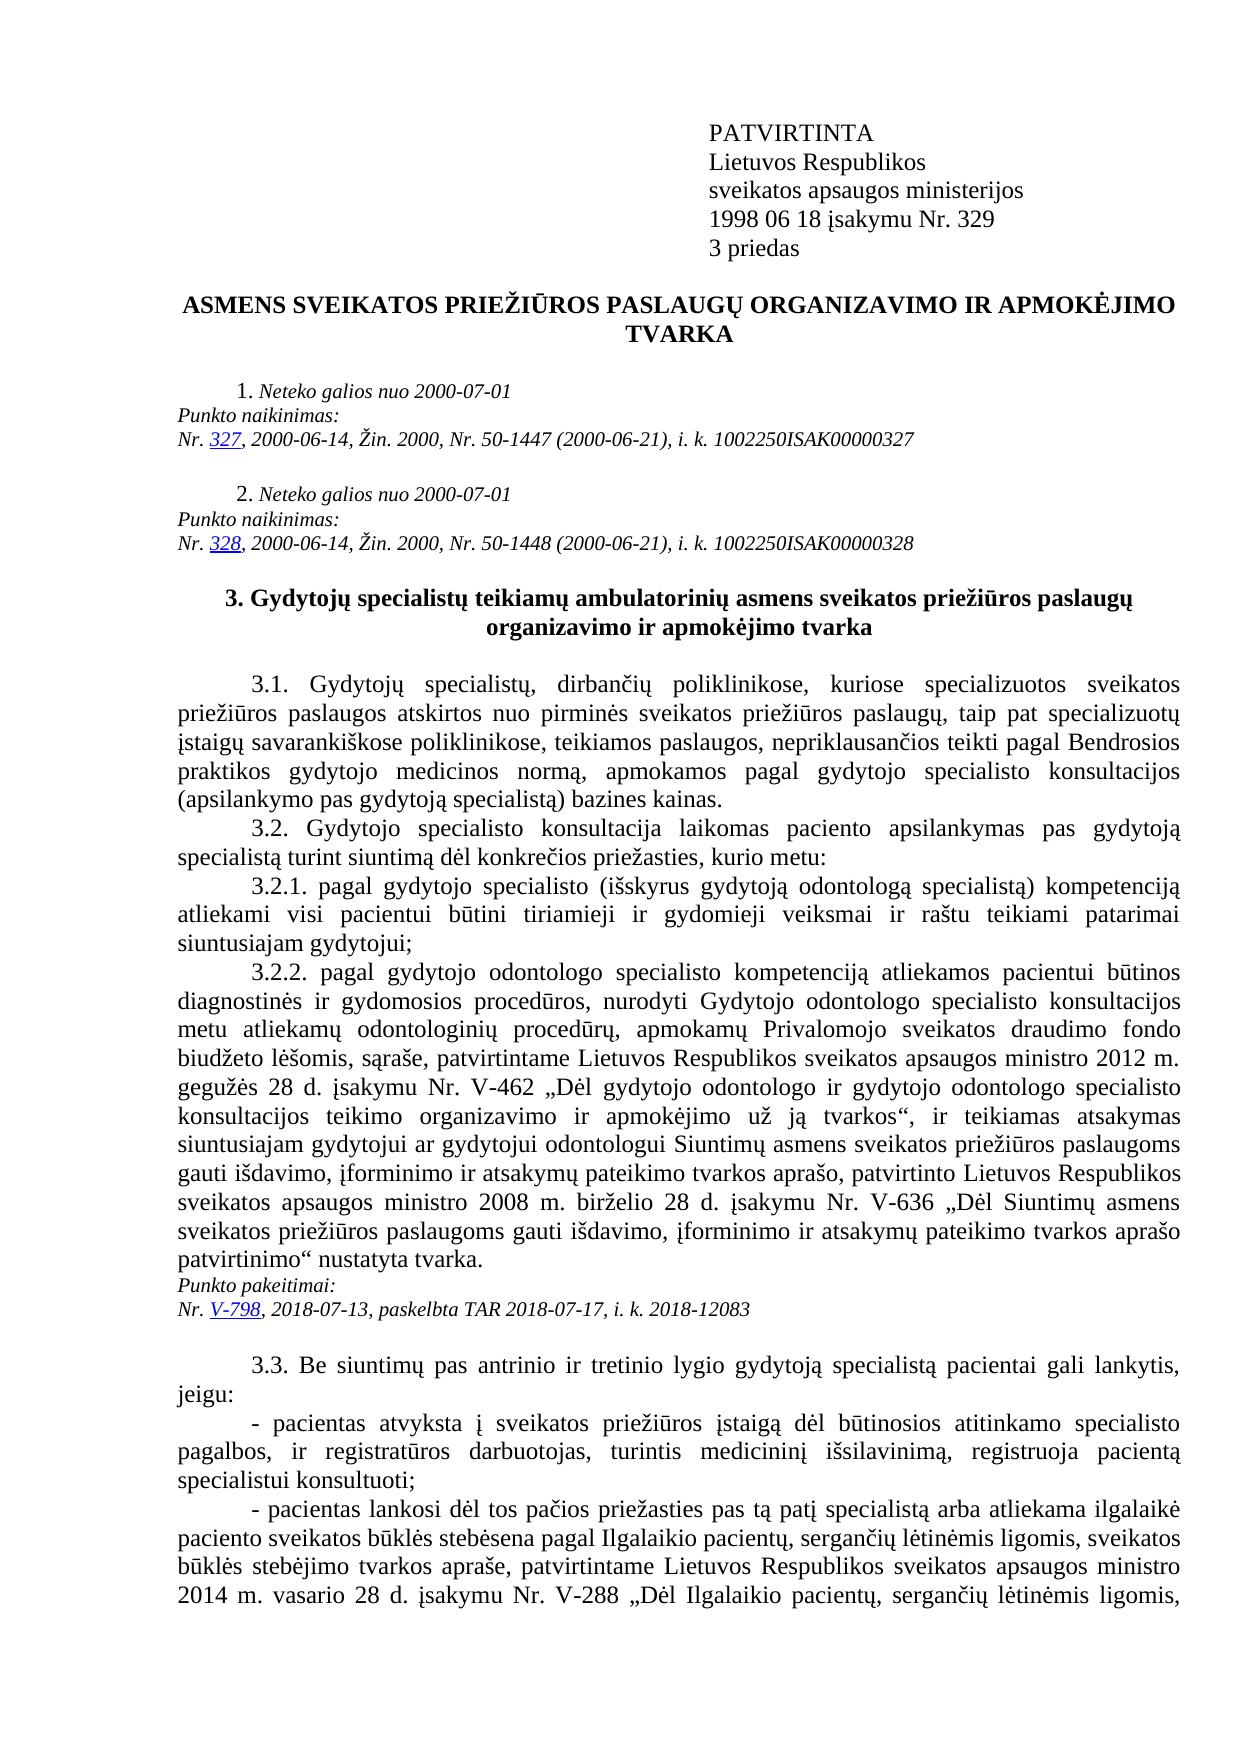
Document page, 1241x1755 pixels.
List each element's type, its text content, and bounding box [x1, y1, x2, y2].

text 3.2.1. pagal gydytojo specialisto (išskyrus gydytoją odontologą specialistą) kompetenciją atliekami visi pacientui būtini tiriamieji ir gydomieji veiksmai ir raštu teikiami patarimai siuntusiajam gydytojui; [177, 871, 1181, 957]
text 1998 06 18 įsakymu Nr. 329 [177, 204, 1181, 233]
text Punkto naikinimas: [177, 506, 1181, 531]
text 3 priedas [177, 233, 1181, 262]
text Nr. V-798, 2018-07-13, paskelbta TAR 2018-07-17, i. k. 2018-12083 [177, 1297, 1181, 1321]
text 3.3. Be siuntimų pas antrinio ir tretinio lygio gydytoją specialistą pacientai gali lankytis, jeigu: [177, 1350, 1181, 1408]
text - pacientas atvyksta į sveikatos priežiūros įstaigą dėl būtinosios atitinkamo specialisto pagalbos, ir registratūros darbuotojas, turintis medicininį išsilavinimą, registruoja pacientą specialistui konsultuoti; [177, 1408, 1181, 1494]
text Punkto naikinimas: [177, 403, 1181, 427]
text Punkto pakeitimai: [177, 1273, 1181, 1297]
text 3.1. Gydytojų specialistų, dirbančių poliklinikose, kuriose specializuotos sveikatos priežiūros paslaugos atskirtos nuo pirminės sveikatos priežiūros paslaugų, taip pat specializuotų įstaigų savarankiškose poliklinikose, teikiamos paslaugos, nepriklausančios teikti pagal Bendrosios praktikos gydytojo medicinos normą, apmokamos pagal gydytojo specialisto konsultacijos (apsilankymo pas gydytoją specialistą) bazines kainas. [177, 669, 1181, 813]
text ASMENS SVEIKATOS PRIEŽIŪROS PASLAUGŲ ORGANIZAVIMO IR APMOKĖJIMO TVARKA [177, 291, 1181, 348]
text 1. Neteko galios nuo 2000-07-01 [177, 377, 1181, 403]
text Nr. 327, 2000-06-14, Žin. 2000, Nr. 50-1447 (2000-06-21), i. k. 1002250ISAK00000327 [177, 427, 1181, 451]
text Nr. 328, 2000-06-14, Žin. 2000, Nr. 50-1448 (2000-06-21), i. k. 1002250ISAK00000328 [177, 531, 1181, 554]
text 3.2.2. pagal gydytojo odontologo specialisto kompetenciją atliekamos pacientui būtinos diagnostinės ir gydomosios procedūros, nurodyti Gydytojo odontologo specialisto konsultacijos metu atliekamų odontologinių procedūrų, apmokamų Privalomojo sveikatos draudimo fondo biudžeto lėšomis, sąraše, patvirtintame Lietuvos Respublikos sveikatos apsaugos ministro 2012 m. gegužės 28 d. įsakymu Nr. V-462 „Dėl gydytojo odontologo ir gydytojo odontologo specialisto konsultacijos teikimo organizavimo ir apmokėjimo už ją tvarkos“, ir teikiamas atsakymas siuntusiajam gydytojui ar gydytojui odontologui Siuntimų asmens sveikatos priežiūros paslaugoms gauti išdavimo, įforminimo ir atsakymų pateikimo tvarkos aprašo, patvirtinto Lietuvos Respublikos sveikatos apsaugos ministro 2008 m. birželio 28 d. įsakymu Nr. V-636 „Dėl Siuntimų asmens sveikatos priežiūros paslaugoms gauti išdavimo, įforminimo ir atsakymų pateikimo tvarkos aprašo patvirtinimo“ nustatyta tvarka. [177, 957, 1181, 1273]
text sveikatos apsaugos ministerijos [177, 176, 1181, 204]
text 2. Neteko galios nuo 2000-07-01 [177, 480, 1181, 506]
text - pacientas lankosi dėl tos pačios priežasties pas tą patį specialistą arba atliekama ilgalaikė paciento sveikatos būklės stebėsena pagal Ilgalaikio pacientų, sergančių lėtinėmis ligomis, sveikatos būklės stebėjimo tvarkos apraše, patvirtintame Lietuvos Respublikos sveikatos apsaugos ministro 2014 m. vasario 28 d. įsakymu Nr. V-288 „Dėl Ilgalaikio pacientų, sergančių lėtinėmis ligomis, [177, 1494, 1181, 1609]
text Lietuvos Respublikos [177, 147, 1181, 176]
text 3.2. Gydytojo specialisto konsultacija laikomas paciento apsilankymas pas gydytoją specialistą turint siuntimą dėl konkrečios priežasties, kurio metu: [177, 813, 1181, 871]
text 3. Gydytojų specialistų teikiamų ambulatorinių asmens sveikatos priežiūros paslaugų organizavimo ir apmokėjimo tvarka [177, 583, 1181, 641]
text PATVIRTINTA [709, 118, 1181, 147]
